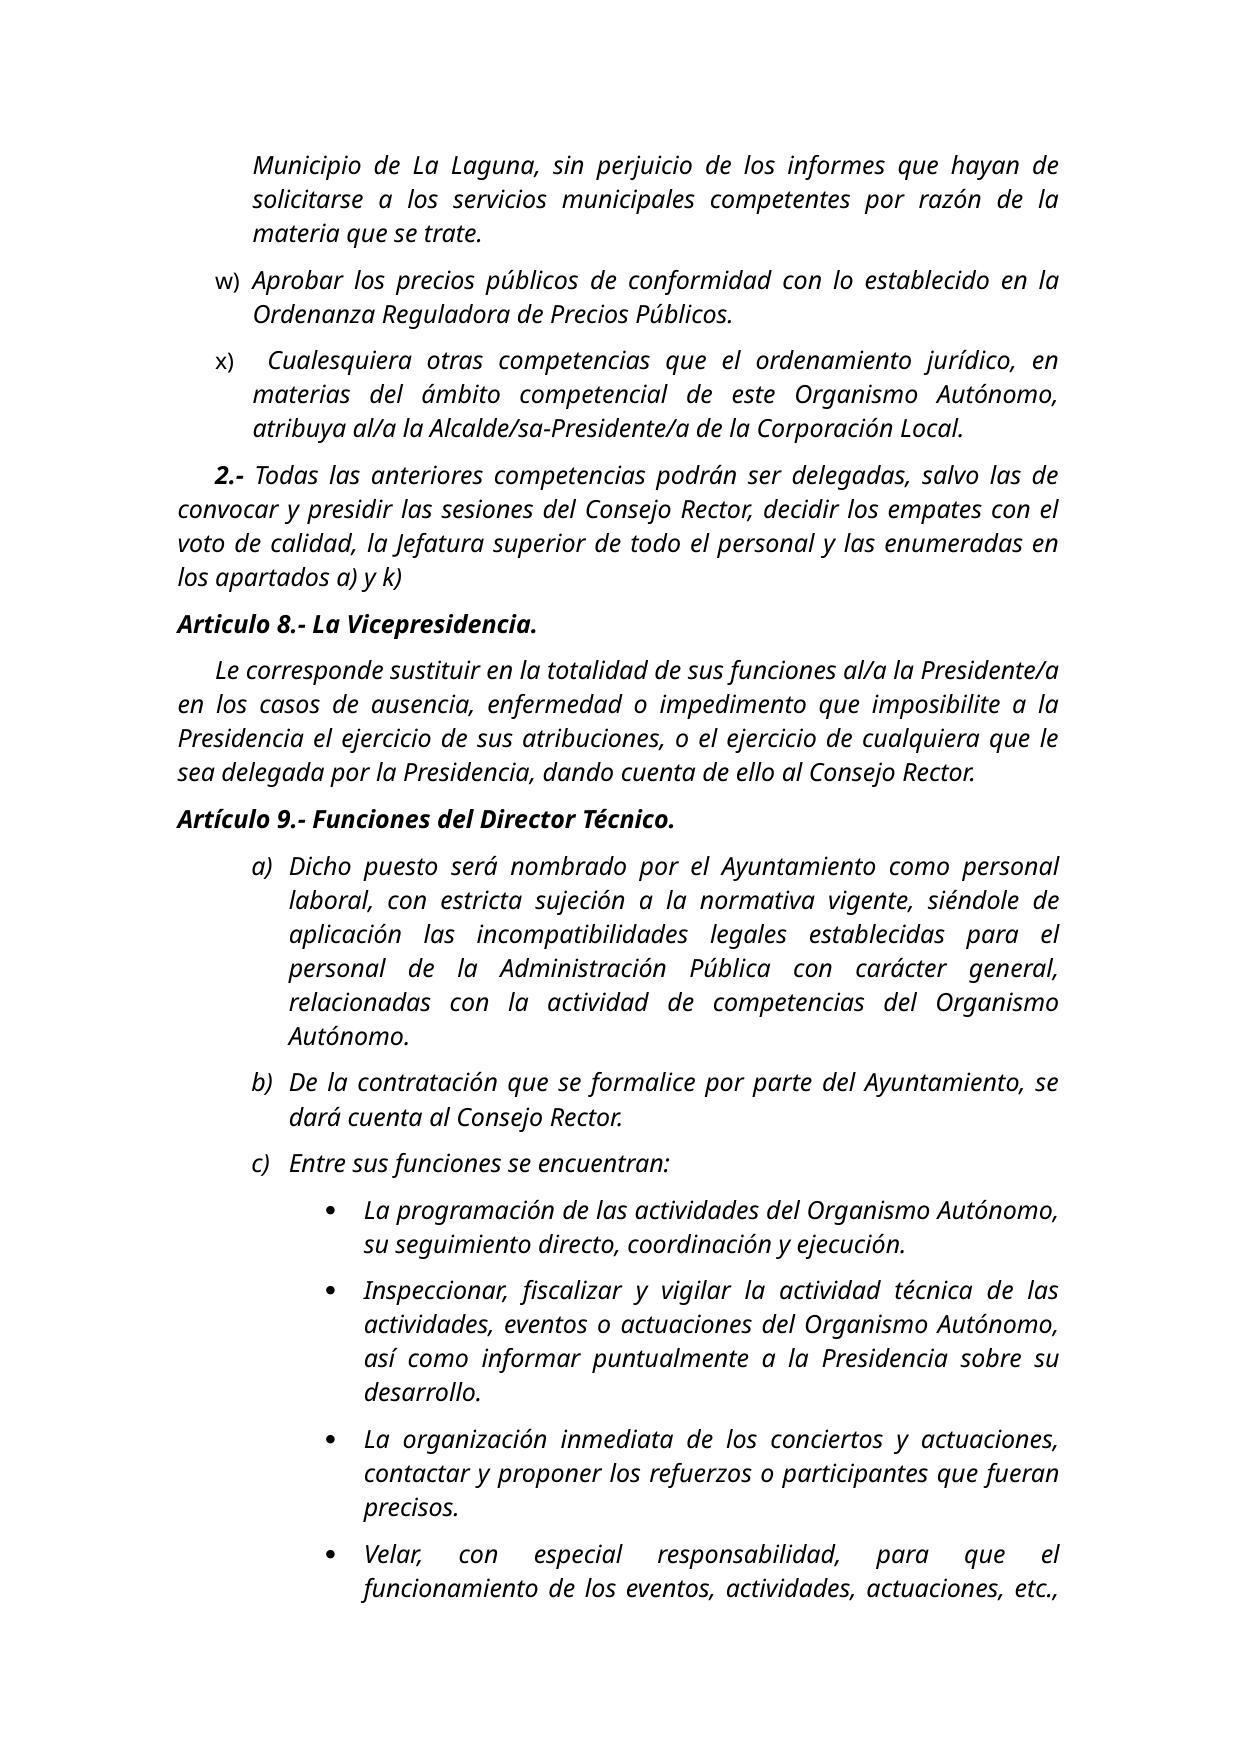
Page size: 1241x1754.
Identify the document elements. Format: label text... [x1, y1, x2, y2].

list De la contratación que se formalice por parte del Ayuntamiento, se dará cuenta al Consejo Rector. [251, 1065, 1063, 1133]
text Le corresponde sustituir en la totalidad de sus funciones al/a la Presidente/a en los casos de ausencia, enfermedad o impedimento que imposibilite a la Presidencia el ejercicio de sus atribuciones, o el ejercicio de cualquiera que le sea delegada por la Presidencia, dando cuenta de ello al Consejo Rector. [177, 653, 1063, 789]
list Entre sus funciones se encuentran: [251, 1146, 1063, 1180]
list Municipio de La Laguna, sin perjuicio de los informes que hayan de solicitarse a los servicios municipales competentes por razón de la materia que se trate. [215, 148, 1063, 250]
list La programación de las actividades del Organismo Autónomo, su seguimiento directo, coordinación y ejecución. [326, 1192, 1063, 1260]
text Artículo 9.- Funciones del Director Técnico. [177, 802, 1063, 836]
text Articulo 8.- La Vicepresidencia. [177, 606, 1063, 640]
list Cualesquiera otras competencias que el ordenamiento jurídico, en materias del ámbito competencial de este Organismo Autónomo, atribuya al/a la Alcalde/sa-Presidente/a de la Corporación Local. [215, 343, 1063, 445]
list Velar, con especial responsabilidad, para que el funcionamiento de los eventos, actividades, actuaciones, etc., [326, 1536, 1063, 1604]
list Inspeccionar, fiscalizar y vigilar la actividad técnica de las actividades, eventos o actuaciones del Organismo Autónomo, así como informar puntualmente a la Presidencia sobre su desarrollo. [326, 1273, 1063, 1409]
list Aprobar los precios públicos de conformidad con lo establecido en la Ordenanza Reguladora de Precios Públicos. [215, 262, 1063, 330]
text 2.- Todas las anteriores competencias podrán ser delegadas, salvo las de convocar y presidir las sesiones del Consejo Rector, decidir los empates con el voto de calidad, la Jefatura superior de todo el personal y las enumeradas en los apartados a) y k) [177, 458, 1063, 594]
list La organización inmediata de los conciertos y actuaciones, contactar y proponer los refuerzos o participantes que fueran precisos. [326, 1422, 1063, 1524]
list Dicho puesto será nombrado por el Ayuntamiento como personal laboral, con estricta sujeción a la normativa vigente, siéndole de aplicación las incompatibilidades legales establecidas para el personal de la Administración Pública con carácter general, relacionadas con la actividad de competencias del Organismo Autónomo. [251, 848, 1063, 1053]
